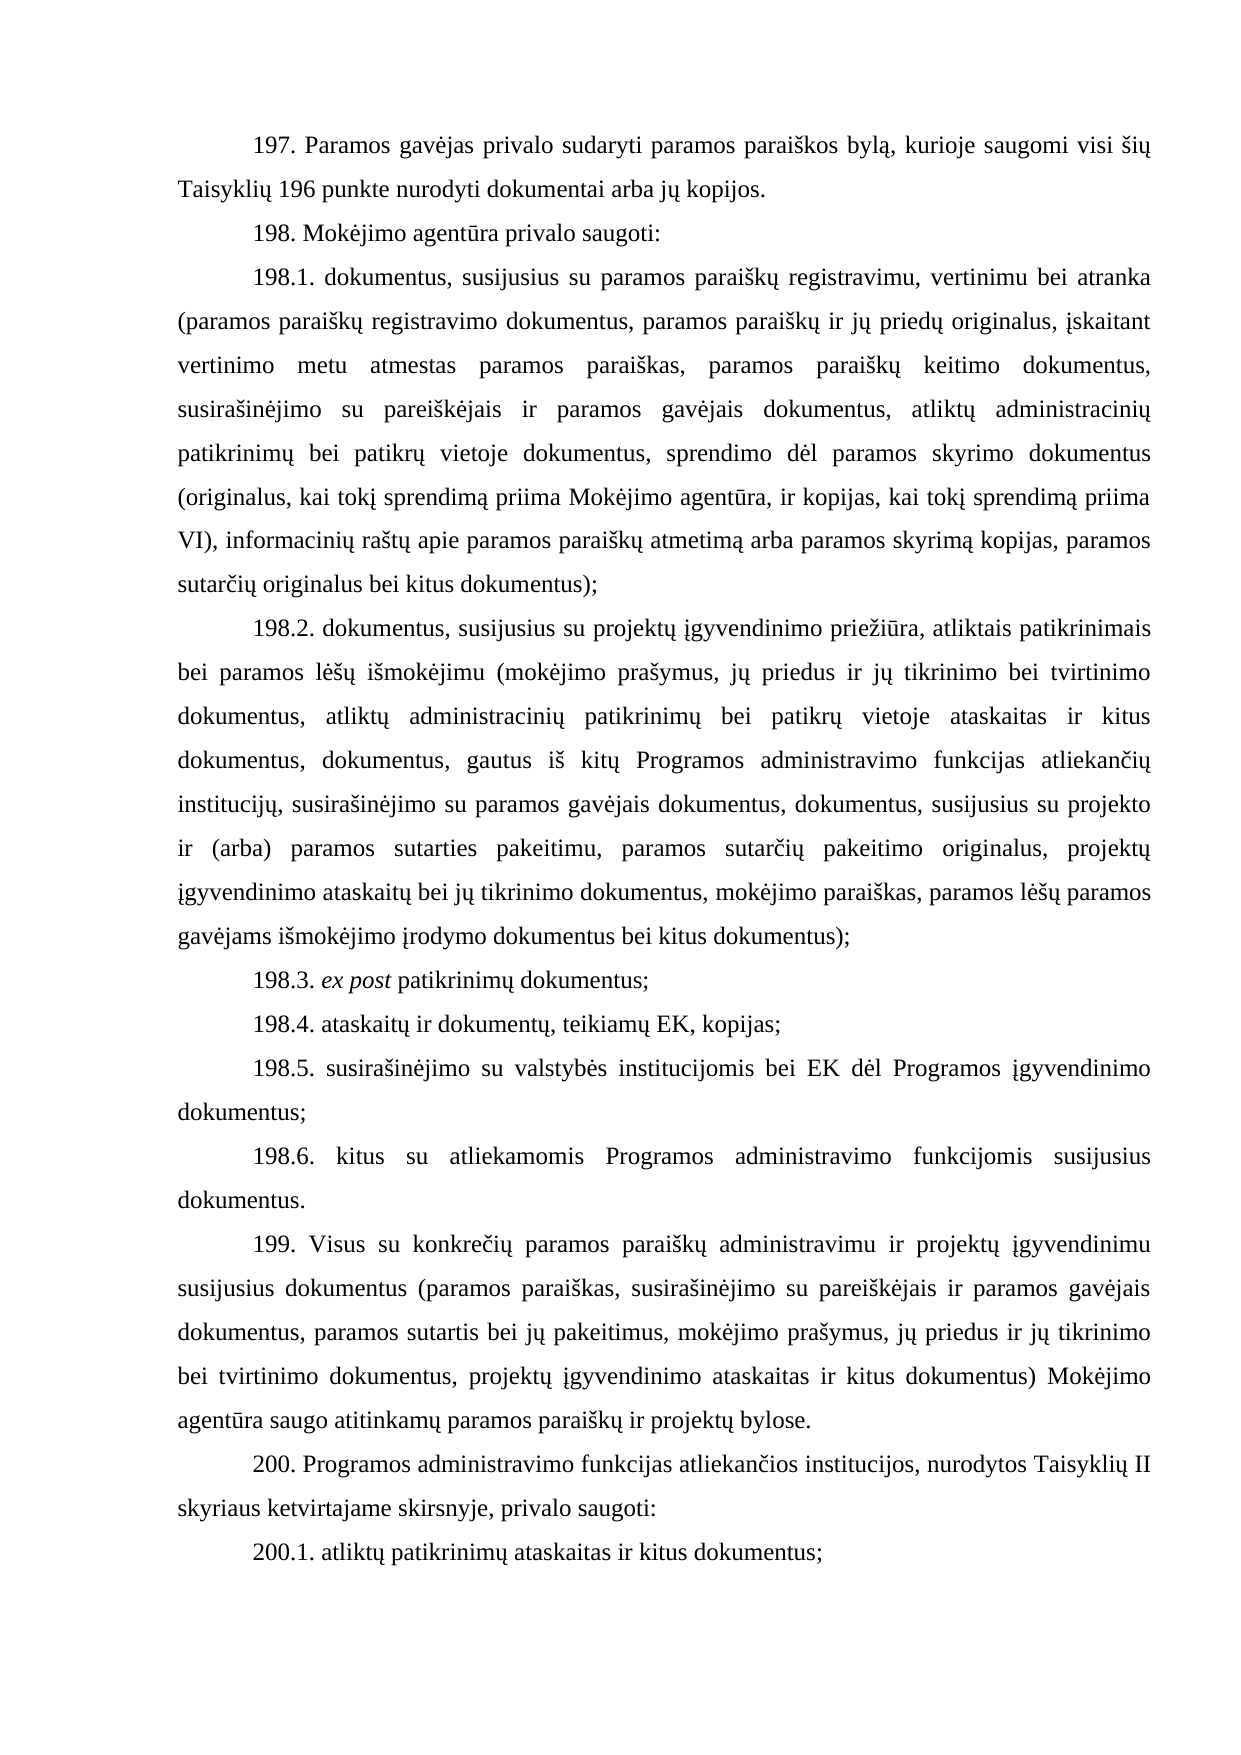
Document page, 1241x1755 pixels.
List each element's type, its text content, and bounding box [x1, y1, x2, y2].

text 198.6. kitus su atliekamomis Programos administravimo funkcijomis susijusius dokumentus. [177, 1141, 1152, 1214]
text 198.4. ataskaitų ir dokumentų, teikiamų EK, kopijas; [177, 1009, 1152, 1038]
text 198.2. dokumentus, susijusius su projektų įgyvendinimo priežiūra, atliktais patikrinimais bei paramos lėšų išmokėjimu (mokėjimo prašymus, jų priedus ir jų tikrinimo bei tvirtinimo dokumentus, atliktų administracinių patikrinimų bei patikrų vietoje ataskaitas ir kitus dokumentus, dokumentus, gautus iš kitų Programos administravimo funkcijas atliekančių institucijų, susirašinėjimo su paramos gavėjais dokumentus, dokumentus, susijusius su projekto ir (arba) paramos sutarties pakeitimu, paramos sutarčių pakeitimo originalus, projektų įgyvendinimo ataskaitų bei jų tikrinimo dokumentus, mokėjimo paraiškas, paramos lėšų paramos gavėjams išmokėjimo įrodymo dokumentus bei kitus dokumentus); [177, 613, 1152, 950]
text 200.1. atliktų patikrinimų ataskaitas ir kitus dokumentus; [177, 1537, 1152, 1565]
text 198.3. ex post patikrinimų dokumentus; [177, 965, 1152, 994]
text 198.5. susirašinėjimo su valstybės institucijomis bei EK dėl Programos įgyvendinimo dokumentus; [177, 1053, 1152, 1126]
text 197. Paramos gavėjas privalo sudaryti paramos paraiškos bylą, kurioje saugomi visi šių Taisyklių 196 punkte nurodyti dokumentai arba jų kopijos. [177, 130, 1152, 203]
text 199. Visus su konkrečių paramos paraiškų administravimu ir projektų įgyvendinimu susijusius dokumentus (paramos paraiškas, susirašinėjimo su pareiškėjais ir paramos gavėjais dokumentus, paramos sutartis bei jų pakeitimus, mokėjimo prašymus, jų priedus ir jų tikrinimo bei tvirtinimo dokumentus, projektų įgyvendinimo ataskaitas ir kitus dokumentus) Mokėjimo agentūra saugo atitinkamų paramos paraiškų ir projektų bylose. [177, 1229, 1152, 1433]
text 198. Mokėjimo agentūra privalo saugoti: [177, 218, 1152, 247]
text 198.1. dokumentus, susijusius su paramos paraiškų registravimu, vertinimu bei atranka (paramos paraiškų registravimo dokumentus, paramos paraiškų ir jų priedų originalus, įskaitant vertinimo metu atmestas paramos paraiškas, paramos paraiškų keitimo dokumentus, susirašinėjimo su pareiškėjais ir paramos gavėjais dokumentus, atliktų administracinių patikrinimų bei patikrų vietoje dokumentus, sprendimo dėl paramos skyrimo dokumentus (originalus, kai tokį sprendimą priima Mokėjimo agentūra, ir kopijas, kai tokį sprendimą priima VI), informacinių raštų apie paramos paraiškų atmetimą arba paramos skyrimą kopijas, paramos sutarčių originalus bei kitus dokumentus); [177, 262, 1152, 598]
text 200. Programos administravimo funkcijas atliekančios institucijos, nurodytos Taisyklių II skyriaus ketvirtajame skirsnyje, privalo saugoti: [177, 1449, 1152, 1521]
